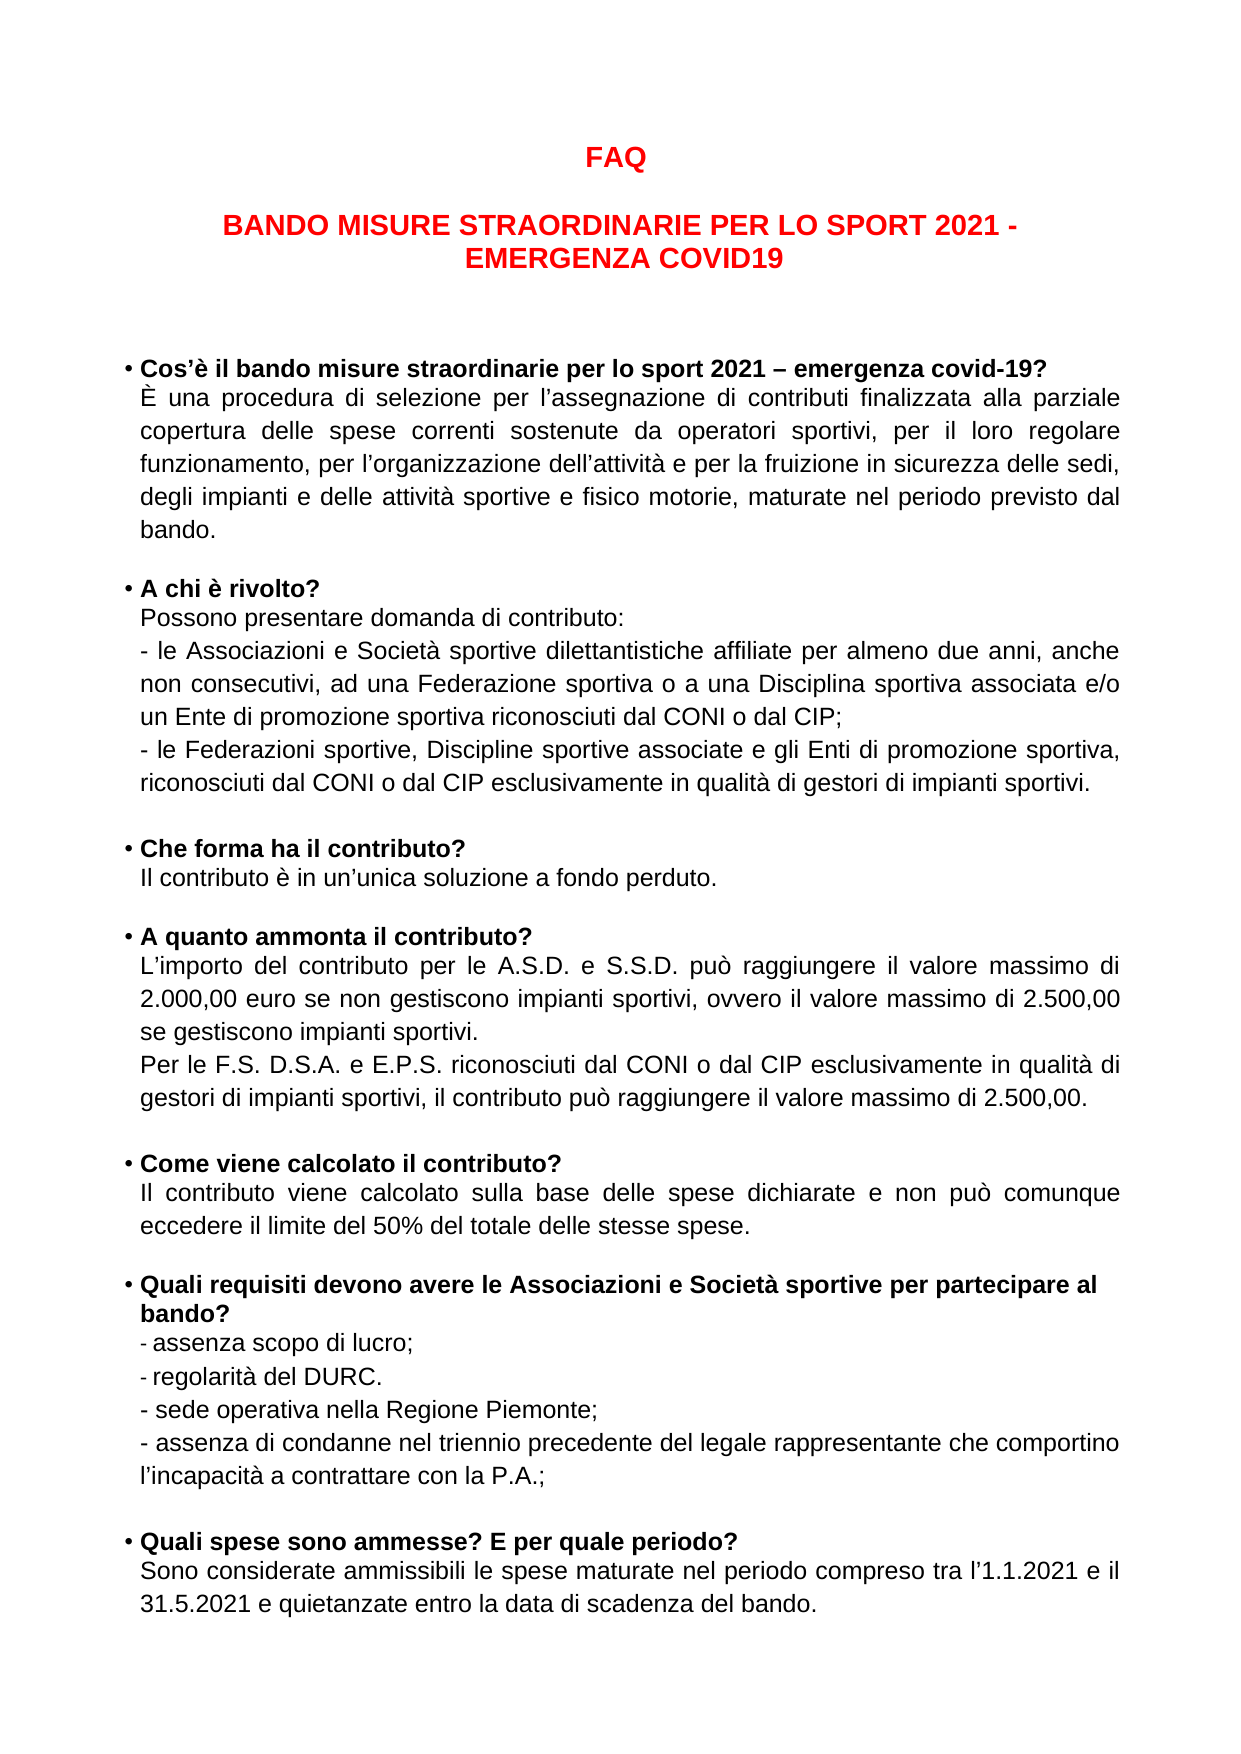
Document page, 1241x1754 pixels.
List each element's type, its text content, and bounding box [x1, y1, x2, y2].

text Per le F.S. D.S.A. e E.P.S. riconosciuti dal CONI o dal CIP esclusivamente in qualità di gestori di impianti sportivi, il contributo può raggiungere il valore massimo di 2.500,00. [140, 1050, 1122, 1112]
text - le Associazioni e Società sportive dilettantistiche affiliate per almeno due anni, anche non consecutivi, ad una Federazione sportiva o a una Disciplina sportiva associata e/o un Ente di promozione sportiva riconosciuti dal CONI o dal CIP; [140, 636, 1122, 731]
text Il contributo viene calcolato sulla base delle spese dichiarate e non può comunque eccedere il limite del 50% del totale delle stesse spese. [140, 1178, 1122, 1240]
text È una procedura di selezione per l’assegnazione di contributi finalizzata alla parziale copertura delle spese correnti sostenute da operatori sportivi, per il loro regolare funzionamento, per l’organizzazione dell’attività e per la fruizione in sicurezza delle sedi, degli impianti e delle attività sportive e fisico motorie, maturate nel periodo previsto dal bando. [140, 383, 1122, 543]
text - le Federazioni sportive, Discipline sportive associate e gli Enti di promozione sportiva, riconosciuti dal CONI o dal CIP esclusivamente in qualità di gestori di impianti sportivi. [140, 735, 1122, 797]
text EMERGENZA COVID19 [118, 241, 1122, 275]
list A quanto ammonta il contributo? [124, 922, 1122, 951]
text Sono considerate ammissibili le spese maturate nel periodo compreso tra l’1.1.2021 e il 31.5.2021 e quietanzate entro la data di scadenza del bando. [140, 1556, 1122, 1618]
text BANDO MISURE STRAORDINARIE PER LO SPORT 2021 - [118, 208, 1122, 241]
text Il contributo è in un’unica soluzione a fondo perduto. [140, 863, 1122, 892]
list A chi è rivolto? [124, 574, 1122, 603]
text - sede operativa nella Regione Piemonte; [140, 1395, 1122, 1424]
list Possono presentare domanda di contributo: [140, 603, 1122, 632]
text L’importo del contributo per le A.S.D. e S.S.D. può raggiungere il valore massimo di 2.000,00 euro se non gestiscono impianti sportivi, ovvero il valore massimo di 2.500,00 se gestiscono impianti sportivi. [140, 951, 1122, 1046]
text FAQ [118, 141, 1122, 174]
list Cos’è il bando misure straordinarie per lo sport 2021 – emergenza covid-19? [124, 354, 1122, 383]
list Come viene calcolato il contributo? [124, 1149, 1122, 1178]
text - assenza scopo di lucro; [140, 1328, 1122, 1357]
list Che forma ha il contributo? [124, 834, 1122, 863]
text - regolarità del DURC. [140, 1362, 1122, 1391]
list Quali requisiti devono avere le Associazioni e Società sportive per partecipare al bando? [124, 1271, 1122, 1328]
text - assenza di condanne nel triennio precedente del legale rappresentante che comportino l’incapacità a contrattare con la P.A.; [140, 1428, 1122, 1490]
list Quali spese sono ammesse? E per quale periodo? [124, 1527, 1122, 1556]
